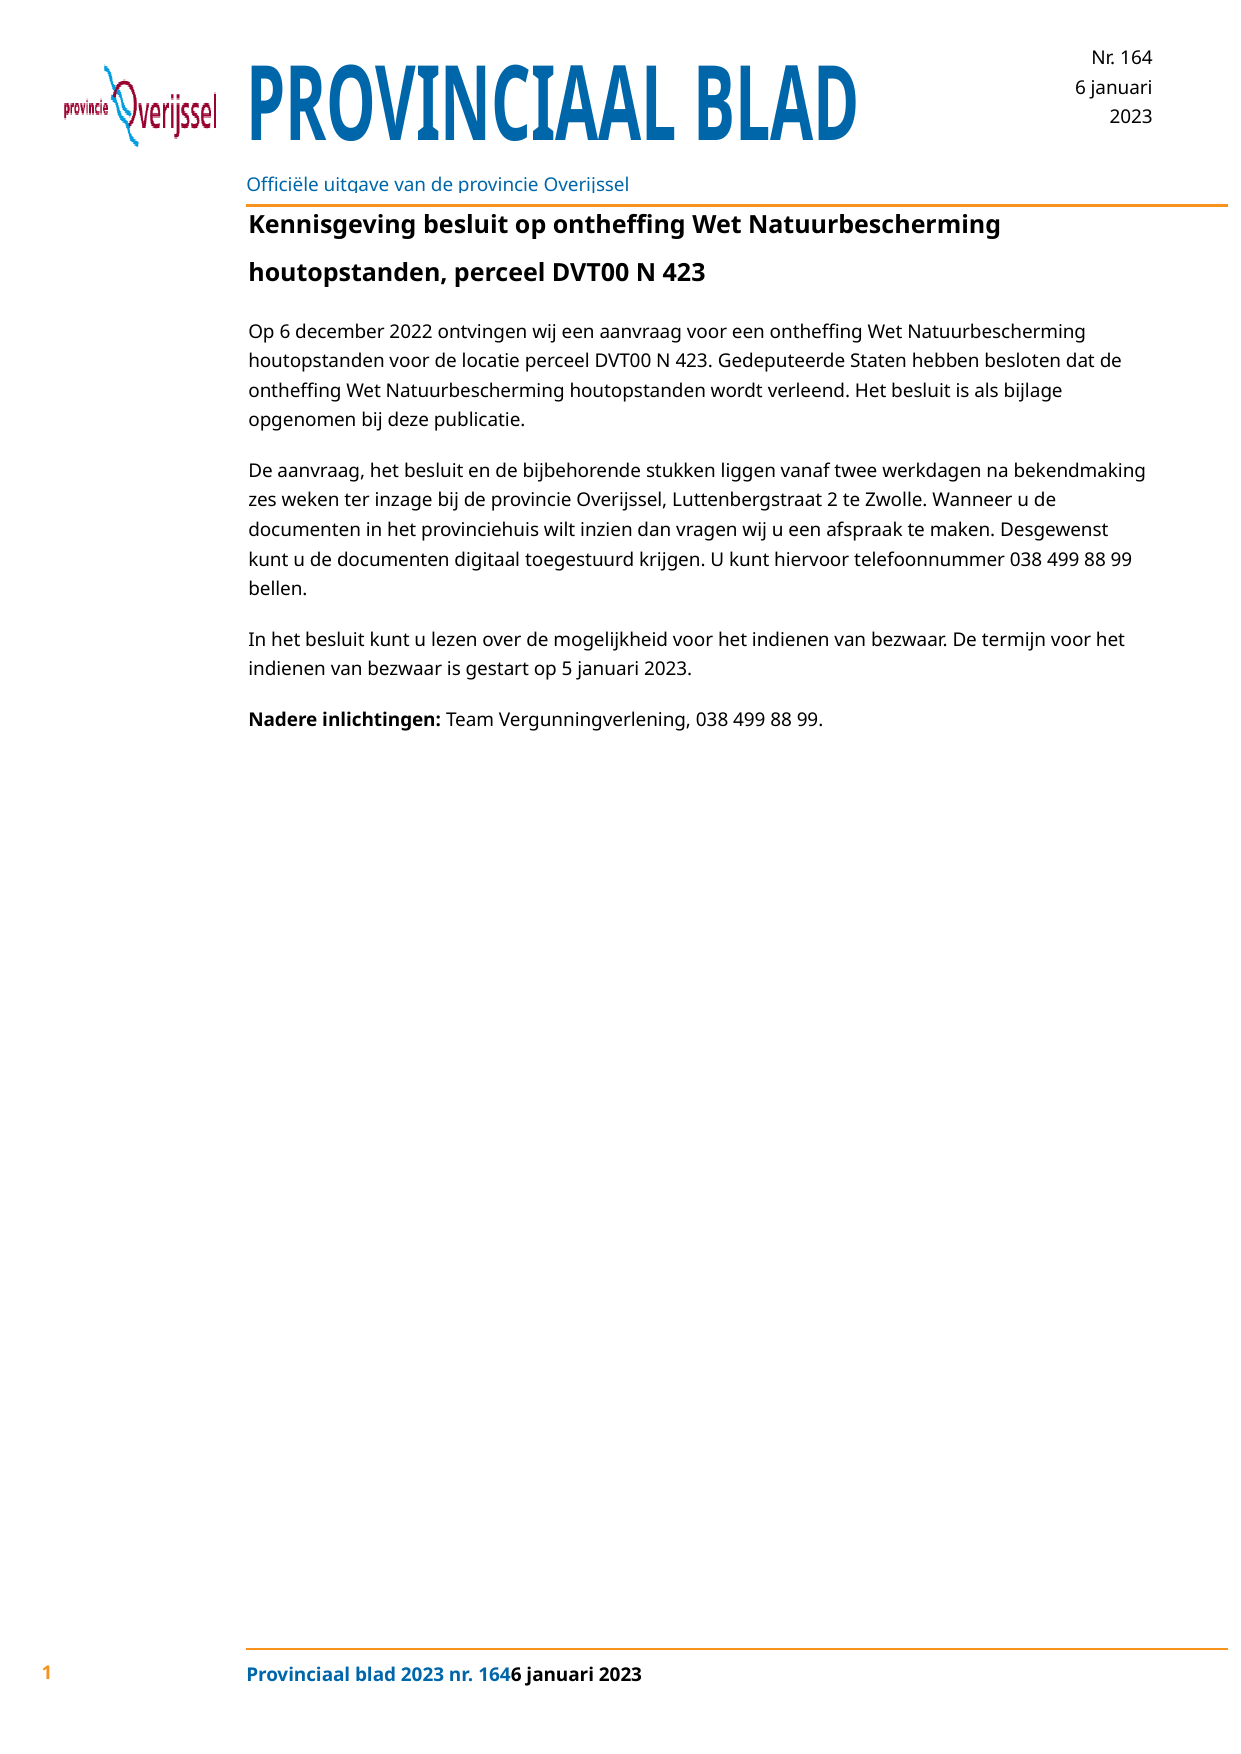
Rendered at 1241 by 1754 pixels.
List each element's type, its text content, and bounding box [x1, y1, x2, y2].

text In het besluit kunt u lezen over de mogelijkheid voor het indienen van bezwaar. De termijn voor het indienen van bezwaar is gestart op 5 januari 2023. [248, 626, 1152, 681]
text De aanvraag, het besluit en de bijbehorende stukken liggen vanaf twee werkdagen na bekendmaking zes weken ter inzage bij de provincie Overijssel, Luttenbergstraat 2 te Zwolle. Wanneer u de documenten in het provinciehuis wilt inzien dan vragen wij u een afspraak te maken. Desgewenst kunt u de documenten digitaal toegestuurd krijgen. U kunt hiervoor telefoonnummer 038 499 88 99 bellen. [248, 457, 1152, 601]
picture [41, 47, 231, 172]
text Nadere inlichtingen: Team Vergunningverlening, 038 499 88 99. [248, 706, 1152, 732]
text Kennisgeving besluit op ontheffing Wet Natuurbescherming houtopstanden, perceel DVT00 N 423 [248, 207, 1152, 288]
text Op 6 december 2022 ontvingen wij een aanvraag voor een ontheffing Wet Natuurbescherming houtopstanden voor de locatie perceel DVT00 N 423. Gedeputeerde Staten hebben besloten dat de ontheffing Wet Natuurbescherming houtopstanden wordt verleend. Het besluit is als bijlage opgenomen bij deze publicatie. [248, 318, 1152, 432]
